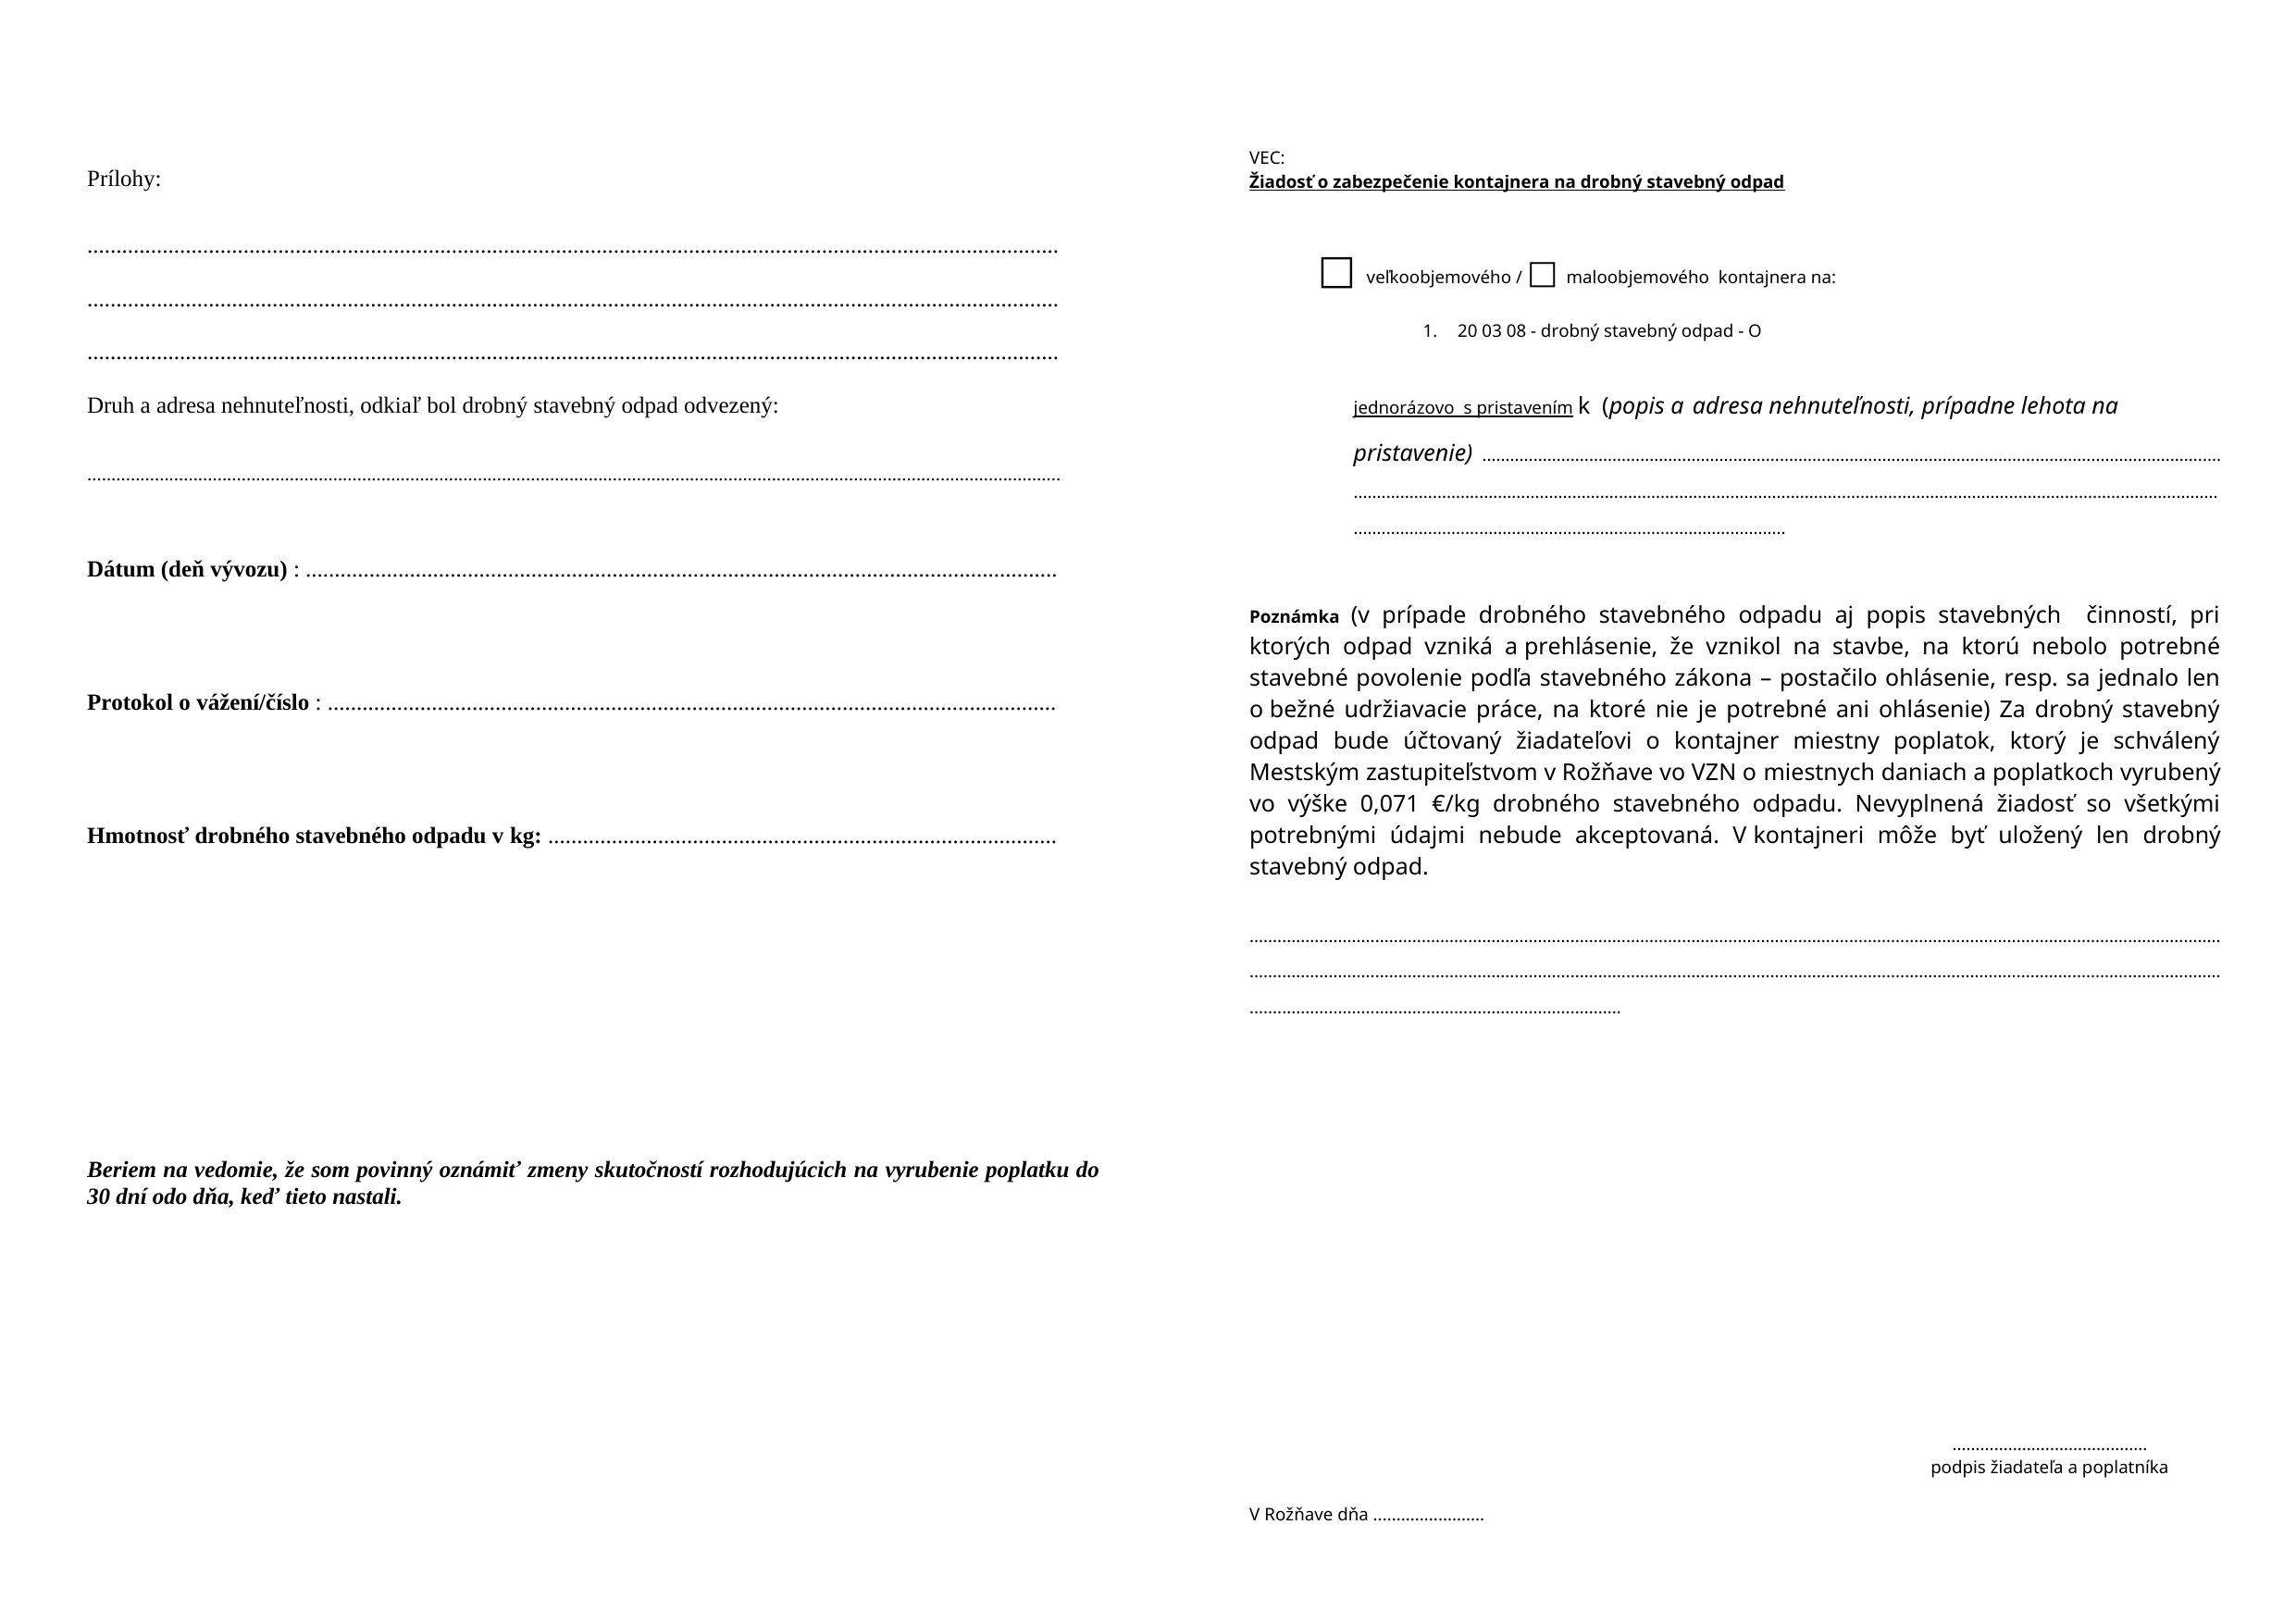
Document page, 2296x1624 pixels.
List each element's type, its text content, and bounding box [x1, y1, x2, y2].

list 20 03 08 - drobný stavebný odpad - O [1422, 318, 2221, 342]
text Poznámka (v prípade drobného stavebného odpadu aj popis stavebných činností, pri ktorých odpad vzniká a prehlásenie, že vznikol na stavbe, na ktorú nebolo potrebné stavebné povolenie podľa stavebného zákona – postačilo ohlásenie, resp. sa jednalo len o bežné udržiavacie práce, na ktoré nie je potrebné ani ohlásenie) Za drobný stavebný odpad bude účtovaný žiadateľovi o kontajner miestny poplatok, ktorý je schválený Mestským zastupiteľstvom v Rožňave vo VZN o miestnych daniach a poplatkoch vyrubený vo výške 0,071 €/kg drobného stavebného odpadu. Nevyplnená žiadosť so všetkými potrebnými údajmi nebude akceptovaná. V kontajneri môže byť uložený len drobný stavebný odpad. [1249, 598, 2221, 882]
text Protokol o vážení/číslo : .............................................................................................................................. [87, 688, 1102, 715]
text □ veľkoobjemového / □ maloobjemového kontajnera na: [1249, 240, 2221, 295]
text Prílohy: [87, 165, 1102, 192]
text Hmotnosť drobného stavebného odpadu v kg: ........................................................................................ [87, 822, 1102, 849]
text ........................................................................................................................................................................ [87, 231, 1102, 258]
text ........................................................................................................................................................................ [87, 285, 1102, 311]
text .......................................................................................................................................................................................................... [87, 462, 1102, 485]
text jednorázovo s pristavením k (popis a adresa nehnuteľnosti, prípadne lehota na pristavenie) ...................................................................................................................................................................................................................................................................................................................................................................................................................................................... [1353, 390, 2221, 539]
text VEC: [1249, 145, 2221, 169]
text V Rožňave dňa ........................ [1249, 1502, 2221, 1526]
text .......................................... [1878, 1432, 2221, 1455]
text Beriem na vedomie, že som povinný oznámiť zmeny skutočností rozhodujúcich na vyrubenie poplatku do 30 dní odo dňa, keď tieto nastali. [87, 1156, 1102, 1209]
text Druh a adresa nehnuteľnosti, odkiaľ bol drobný stavebný odpad odvezený: [87, 391, 1102, 417]
text podpis žiadateľa a poplatníka [1878, 1455, 2221, 1479]
text Dátum (deň vývozu) : .................................................................................................................................. [87, 556, 1102, 582]
text .................................................................................................................................................................................................................................................................................................................................................................................................................................................................................................................. [1249, 924, 2221, 1018]
text ........................................................................................................................................................................ [87, 338, 1102, 365]
text Žiadosť o zabezpečenie kontajnera na drobný stavebný odpad [1249, 169, 2221, 192]
